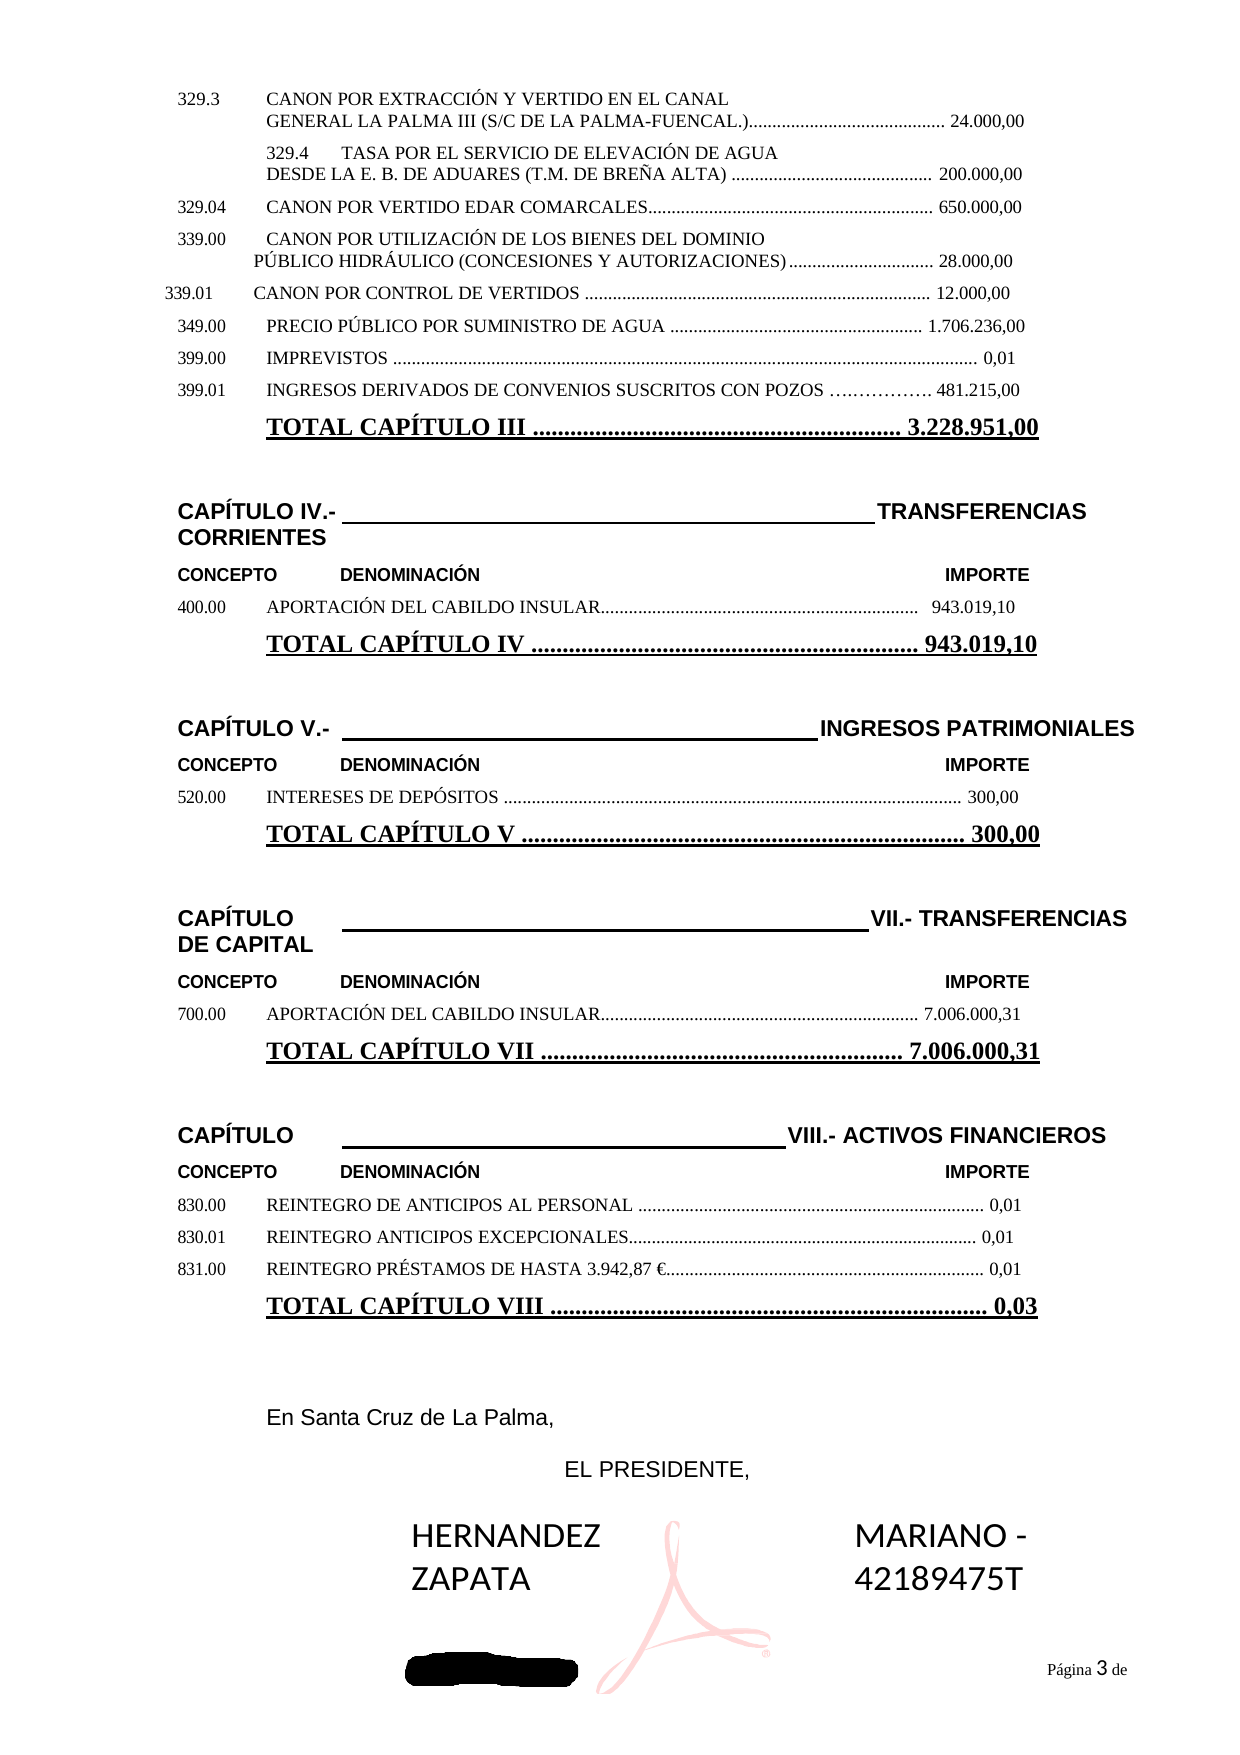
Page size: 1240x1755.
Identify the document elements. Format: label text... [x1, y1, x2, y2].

subtitle CONCEPTO DENOMINACIÓN IMPORTE [177, 563, 1148, 585]
text 349.00 PRECIO PÚBLICO POR SUMINISTRO DE AGUA ...................................................... 1.706.236,00 [177, 314, 1148, 336]
subtitle TOTAL CAPÍTULO III ........................................................... 3.228.951,00 [266, 412, 1148, 441]
subtitle CONCEPTO DENOMINACIÓN IMPORTE [177, 971, 1148, 992]
text 830.01 REINTEGRO ANTICIPOS EXCEPCIONALES............................................................................ 0,01 [177, 1226, 1148, 1247]
subtitle TOTAL CAPÍTULO VIII ...................................................................... 0,03 [266, 1291, 1148, 1320]
subtitle CAPÍTULO VII.- TRANSFERENCIAS DE CAPITAL [177, 905, 1148, 958]
text 329.04 CANON POR VERTIDO EDAR COMARCALES............................................................. 650.000,00 [177, 196, 1148, 218]
text EL PRESIDENTE, [166, 1456, 1148, 1483]
subtitle CONCEPTO DENOMINACIÓN IMPORTE [177, 1161, 1148, 1183]
text GENERAL LA PALMA III (S/C DE LA PALMA-FUENCAL.).......................................... 24.000,00 [266, 110, 1148, 131]
text 831.00 REINTEGRO PRÉSTAMOS DE HASTA 3.942,87 €.................................................................... 0,01 [177, 1258, 1148, 1280]
text HERNANDEZ ZAPATA [411, 1513, 603, 1600]
list TASA POR EL SERVICIO DE ELEVACIÓN DE AGUA [266, 142, 1148, 163]
text 400.00 APORTACIÓN DEL CABILDO INSULAR.................................................................... 943.019,10 [177, 596, 1148, 618]
subtitle CAPÍTULO VIII.- ACTIVOS FINANCIEROS [177, 1122, 1148, 1148]
subtitle CAPÍTULO V.- INGRESOS PATRIMONIALES [177, 714, 1148, 741]
subtitle CAPÍTULO IV.- TRANSFERENCIAS CORRIENTES [177, 498, 1148, 550]
subtitle TOTAL CAPÍTULO VII .......................................................... 7.006.000,31 [266, 1036, 1148, 1065]
text PÚBLICO HIDRÁULICO (CONCESIONES Y AUTORIZACIONES)............................... 28.000,00 339.01 CANON POR CONTROL DE VERTIDOS .......................................................................... 12.000,00 [164, 250, 1028, 304]
text 700.00 APORTACIÓN DEL CABILDO INSULAR.................................................................... 7.006.000,31 [177, 1003, 1148, 1025]
subtitle En Santa Cruz de La Palma, [266, 1404, 1148, 1430]
subtitle TOTAL CAPÍTULO IV .............................................................. 943.019,10 [266, 629, 1148, 657]
text DESDE LA E. B. DE ADUARES (T.M. DE BREÑA ALTA) ........................................... 200.000,00 [266, 163, 1148, 185]
list CANON POR EXTRACCIÓN Y VERTIDO EN EL CANAL [177, 88, 1148, 110]
subtitle TOTAL CAPÍTULO V ....................................................................... 300,00 [266, 819, 1148, 848]
text 520.00 INTERESES DE DEPÓSITOS .................................................................................................. 300,00 [177, 786, 1148, 808]
text MARIANO - 42189475T [854, 1513, 1148, 1600]
text 339.00 CANON POR UTILIZACIÓN DE LOS BIENES DEL DOMINIO [177, 228, 1148, 250]
text 399.01 INGRESOS DERIVADOS DE CONVENIOS SUSCRITOS CON POZOS ….…………. 481.215,00 [177, 379, 1148, 401]
text 830.00 REINTEGRO DE ANTICIPOS AL PERSONAL .......................................................................... 0,01 [177, 1194, 1148, 1215]
subtitle CONCEPTO DENOMINACIÓN IMPORTE [177, 754, 1148, 776]
text 399.00 IMPREVISTOS ............................................................................................................................. 0,01 [177, 347, 1148, 368]
